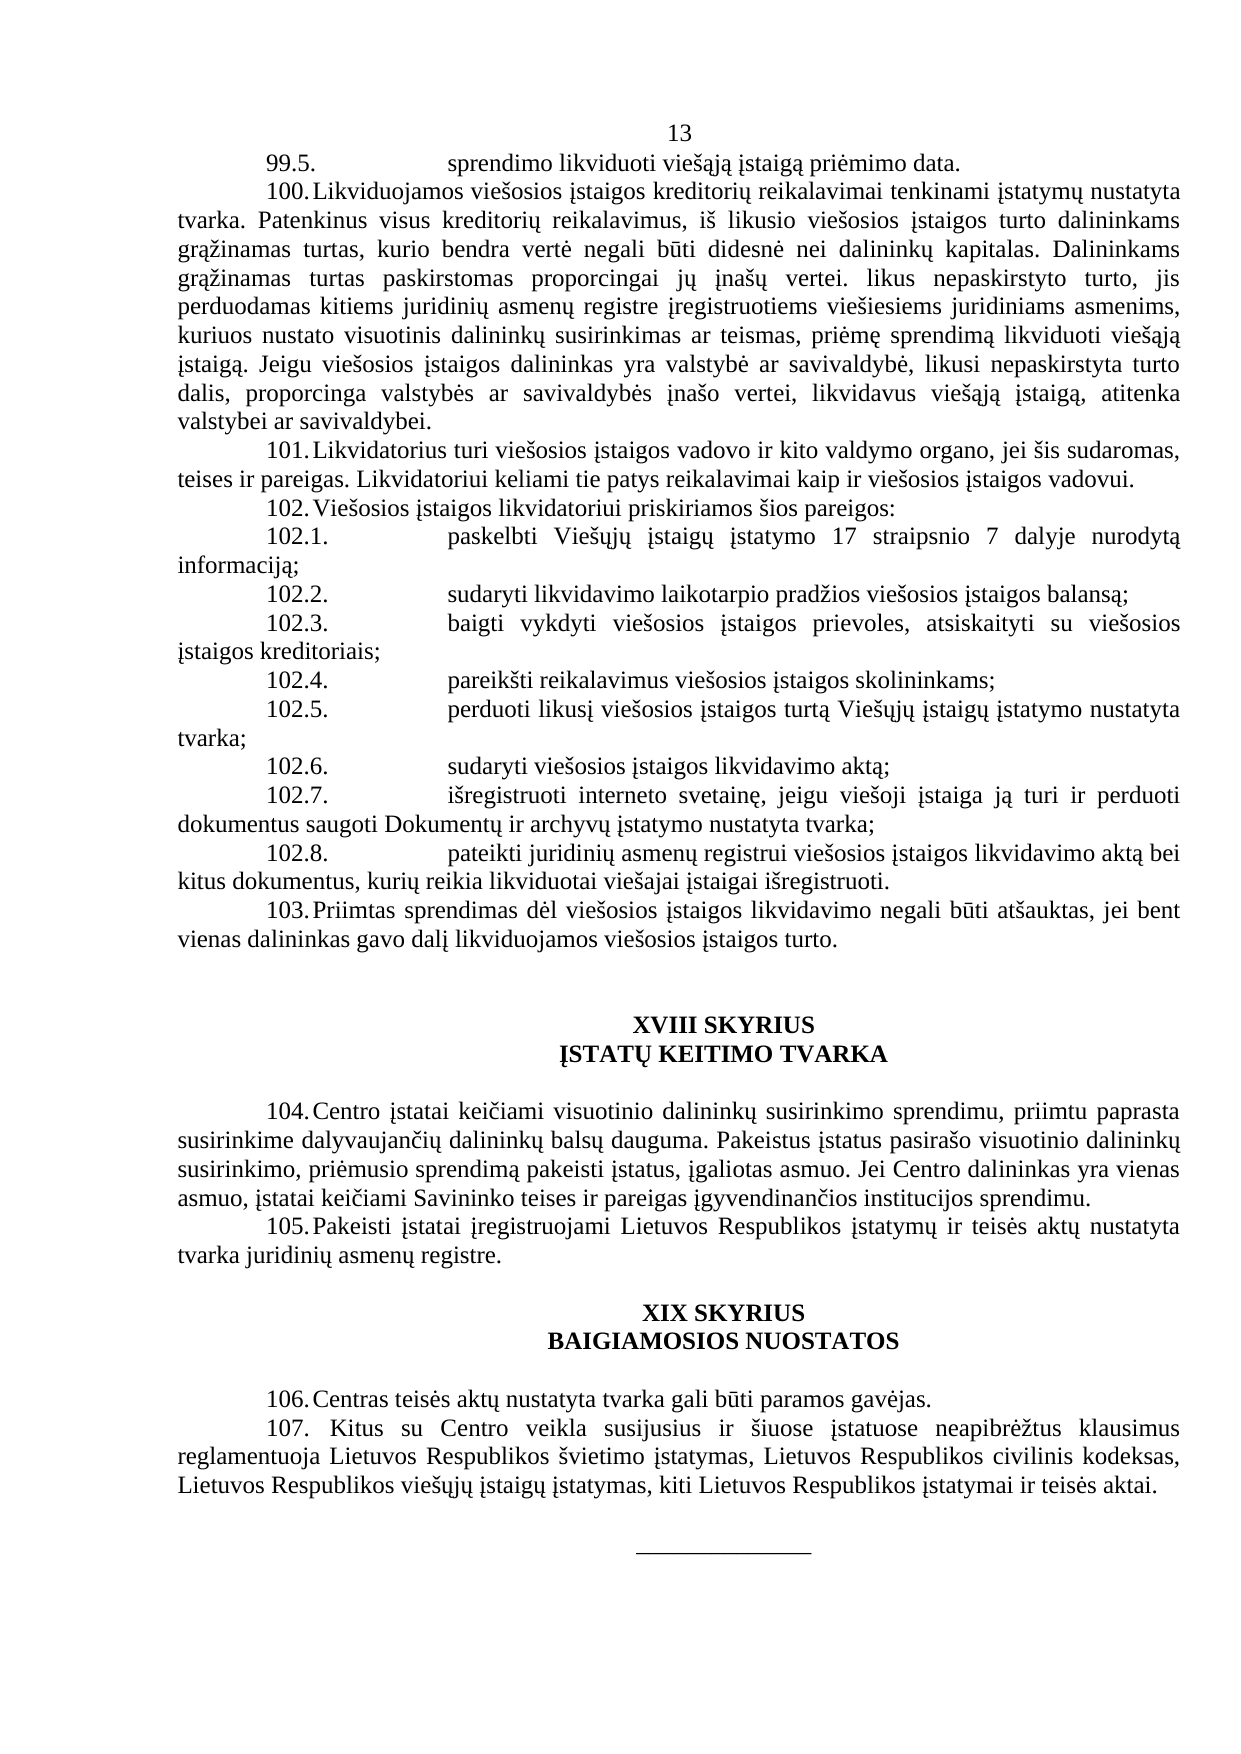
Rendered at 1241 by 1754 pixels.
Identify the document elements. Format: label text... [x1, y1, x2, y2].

text 102.1. paskelbti Viešųjų įstaigų įstatymo 17 straipsnio 7 dalyje nurodytą informaciją; [177, 521, 1181, 579]
text XVIII SKYRIUS [177, 1010, 1181, 1039]
text 105. Pakeisti įstatai įregistruojami Lietuvos Respublikos įstatymų ir teisės aktų nustatyta tvarka juridinių asmenų registre. [177, 1211, 1181, 1269]
text 101. Likvidatorius turi viešosios įstaigos vadovo ir kito valdymo organo, jei šis sudaromas, teises ir pareigas. Likvidatoriui keliami tie patys reikalavimai kaip ir viešosios įstaigos vadovui. [177, 435, 1181, 493]
text ĮSTATŲ KEITIMO TVARKA [177, 1039, 1181, 1068]
text 102.2. sudaryti likvidavimo laikotarpio pradžios viešosios įstaigos balansą; [177, 579, 1181, 608]
text 102.6. sudaryti viešosios įstaigos likvidavimo aktą; [177, 751, 1181, 780]
text XIX SKYRIUS [177, 1298, 1181, 1326]
text ______________ [177, 1528, 1181, 1556]
text BAIGIAMOSIOS NUOSTATOS [177, 1326, 1181, 1355]
text 102.3. baigti vykdyti viešosios įstaigos prievoles, atsiskaityti su viešosios įstaigos kreditoriais; [177, 608, 1181, 665]
text 100. Likviduojamos viešosios įstaigos kreditorių reikalavimai tenkinami įstatymų nustatyta tvarka. Patenkinus visus kreditorių reikalavimus, iš likusio viešosios įstaigos turto dalininkams grąžinamas turtas, kurio bendra vertė negali būti didesnė nei dalininkų kapitalas. Dalininkams grąžinamas turtas paskirstomas proporcingai jų įnašų vertei. likus nepaskirstyto turto, jis perduodamas kitiems juridinių asmenų registre įregistruotiems viešiesiems juridiniams asmenims, kuriuos nustato visuotinis dalininkų susirinkimas ar teismas, priėmę sprendimą likviduoti viešąją įstaigą. Jeigu viešosios įstaigos dalininkas yra valstybė ar savivaldybė, likusi nepaskirstyta turto dalis, proporcinga valstybės ar savivaldybės įnašo vertei, likvidavus viešąją įstaigą, atitenka valstybei ar savivaldybei. [177, 176, 1181, 435]
text 102.7. išregistruoti interneto svetainę, jeigu viešoji įstaiga ją turi ir perduoti dokumentus saugoti Dokumentų ir archyvų įstatymo nustatyta tvarka; [177, 780, 1181, 838]
text 102. Viešosios įstaigos likvidatoriui priskiriamos šios pareigos: [177, 493, 1181, 521]
text 102.8. pateikti juridinių asmenų registrui viešosios įstaigos likvidavimo aktą bei kitus dokumentus, kurių reikia likviduotai viešajai įstaigai išregistruoti. [177, 838, 1181, 895]
text 104. Centro įstatai keičiami visuotinio dalininkų susirinkimo sprendimu, priimtu paprasta susirinkime dalyvaujančių dalininkų balsų dauguma. Pakeistus įstatus pasirašo visuotinio dalininkų susirinkimo, priėmusio sprendimą pakeisti įstatus, įgaliotas asmuo. Jei Centro dalininkas yra vienas asmuo, įstatai keičiami Savininko teises ir pareigas įgyvendinančios institucijos sprendimu. [177, 1096, 1181, 1211]
text 103. Priimtas sprendimas dėl viešosios įstaigos likvidavimo negali būti atšauktas, jei bent vienas dalininkas gavo dalį likviduojamos viešosios įstaigos turto. [177, 895, 1181, 953]
text 102.4. pareikšti reikalavimus viešosios įstaigos skolininkams; [177, 665, 1181, 694]
text 107. Kitus su Centro veikla susijusius ir šiuose įstatuose neapibrėžtus klausimus reglamentuoja Lietuvos Respublikos švietimo įstatymas, Lietuvos Respublikos civilinis kodeksas, Lietuvos Respublikos viešųjų įstaigų įstatymas, kiti Lietuvos Respublikos įstatymai ir teisės aktai. [177, 1413, 1181, 1499]
text 106. Centras teisės aktų nustatyta tvarka gali būti paramos gavėjas. [177, 1384, 1181, 1413]
text 102.5. perduoti likusį viešosios įstaigos turtą Viešųjų įstaigų įstatymo nustatyta tvarka; [177, 694, 1181, 751]
text 99.5. sprendimo likviduoti viešąją įstaigą priėmimo data. [177, 148, 1181, 176]
